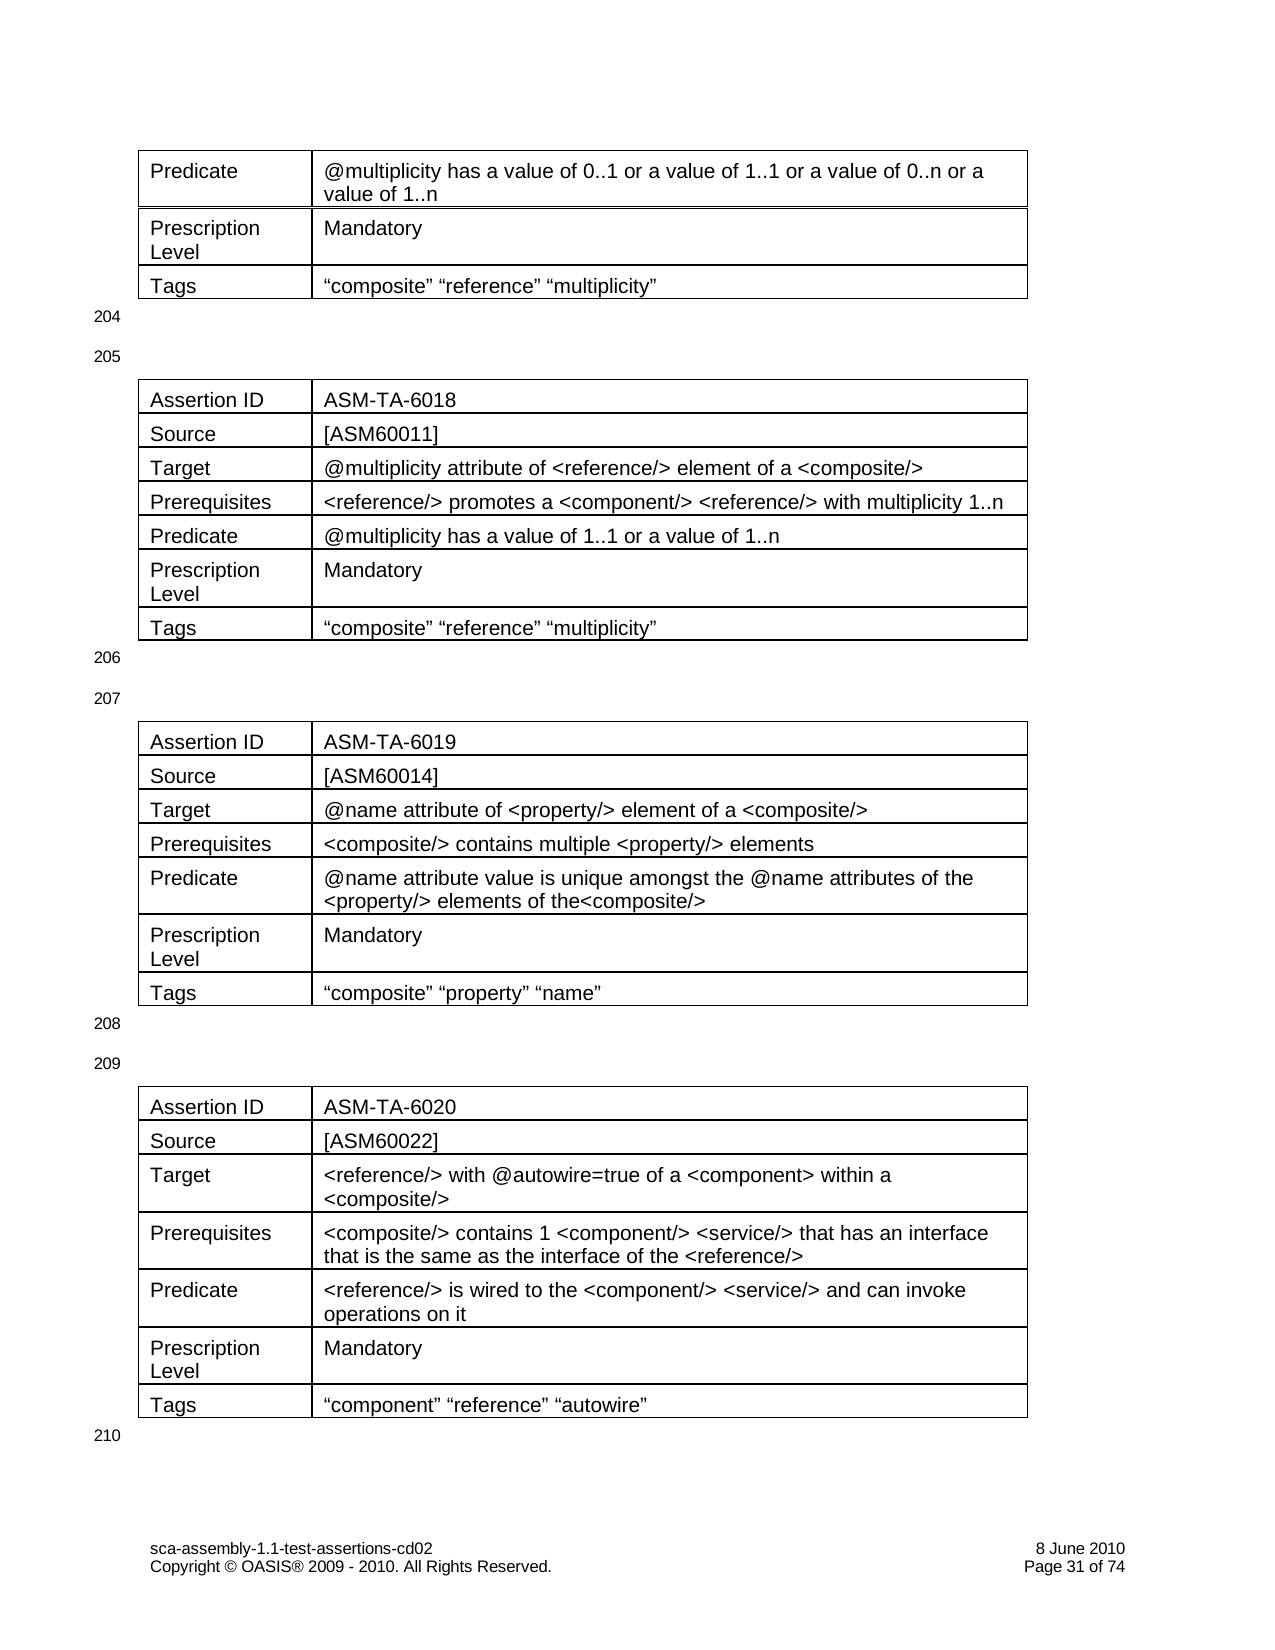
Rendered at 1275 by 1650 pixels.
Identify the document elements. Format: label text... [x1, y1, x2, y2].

table_cell @multiplicity has a value of 1..1 or a value of 1..n [313, 516, 1027, 548]
table_cell Mandatory [313, 915, 1027, 971]
table_cell Mandatory [313, 550, 1027, 606]
table_cell Source [139, 1121, 311, 1153]
table_cell <composite/> contains 1 <component/> <service/> that has an interface that is the same as the interface of the <reference/> [313, 1213, 1027, 1268]
table_cell Predicate [139, 858, 311, 913]
table_cell <composite/> contains multiple <property/> elements [313, 824, 1027, 856]
table_cell <reference/> with @autowire=true of a <component> within a <composite/> [313, 1155, 1027, 1211]
table_cell Prescription Level [139, 550, 311, 606]
table_cell Tags [139, 266, 311, 298]
table_cell Target [139, 448, 311, 480]
table_cell “composite” “reference” “multiplicity” [313, 608, 1027, 639]
table_cell Prerequisites [139, 1213, 311, 1268]
table_cell Tags [139, 973, 311, 1005]
table_header ASM-TA-6020 [313, 1087, 1027, 1119]
table_cell Prescription Level [139, 209, 311, 264]
table_cell Predicate [139, 516, 311, 548]
table_cell <reference/> promotes a <component/> <reference/> with multiplicity 1..n [313, 482, 1027, 514]
table_header Assertion ID [139, 722, 311, 754]
table_cell <reference/> is wired to the <component/> <service/> and can invoke operations on it [313, 1270, 1027, 1326]
table_cell Target [139, 790, 311, 822]
table_header Assertion ID [139, 380, 311, 412]
table_cell “composite” “property” “name” [313, 973, 1027, 1005]
table_cell Prescription Level [139, 915, 311, 971]
table_cell Predicate [139, 151, 311, 206]
table_cell Prerequisites [139, 482, 311, 514]
table_cell @multiplicity has a value of 0..1 or a value of 1..1 or a value of 0..n or a value of 1..n [313, 151, 1027, 206]
table_cell Prerequisites [139, 824, 311, 856]
table_header ASM-TA-6019 [313, 722, 1027, 754]
table_cell @name attribute of <property/> element of a <composite/> [313, 790, 1027, 822]
table_cell [ASM60022] [313, 1121, 1027, 1153]
table_cell Mandatory [313, 209, 1027, 264]
table_cell Tags [139, 1385, 311, 1417]
table_cell @name attribute value is unique amongst the @name attributes of the <property/> elements of the<composite/> [313, 858, 1027, 913]
table_cell [ASM60011] [313, 414, 1027, 446]
table_header ASM-TA-6018 [313, 380, 1027, 412]
table_cell Target [139, 1155, 311, 1211]
table_cell Source [139, 756, 311, 788]
table_header Assertion ID [139, 1087, 311, 1119]
table_cell Tags [139, 608, 311, 639]
table_cell Predicate [139, 1270, 311, 1326]
table_cell Mandatory [313, 1328, 1027, 1383]
table_cell Prescription Level [139, 1328, 311, 1383]
table_cell [ASM60014] [313, 756, 1027, 788]
table_cell Source [139, 414, 311, 446]
table_cell @multiplicity attribute of <reference/> element of a <composite/> [313, 448, 1027, 480]
table_cell “component” “reference” “autowire” [313, 1385, 1027, 1417]
table_cell “composite” “reference” “multiplicity” [313, 266, 1027, 298]
